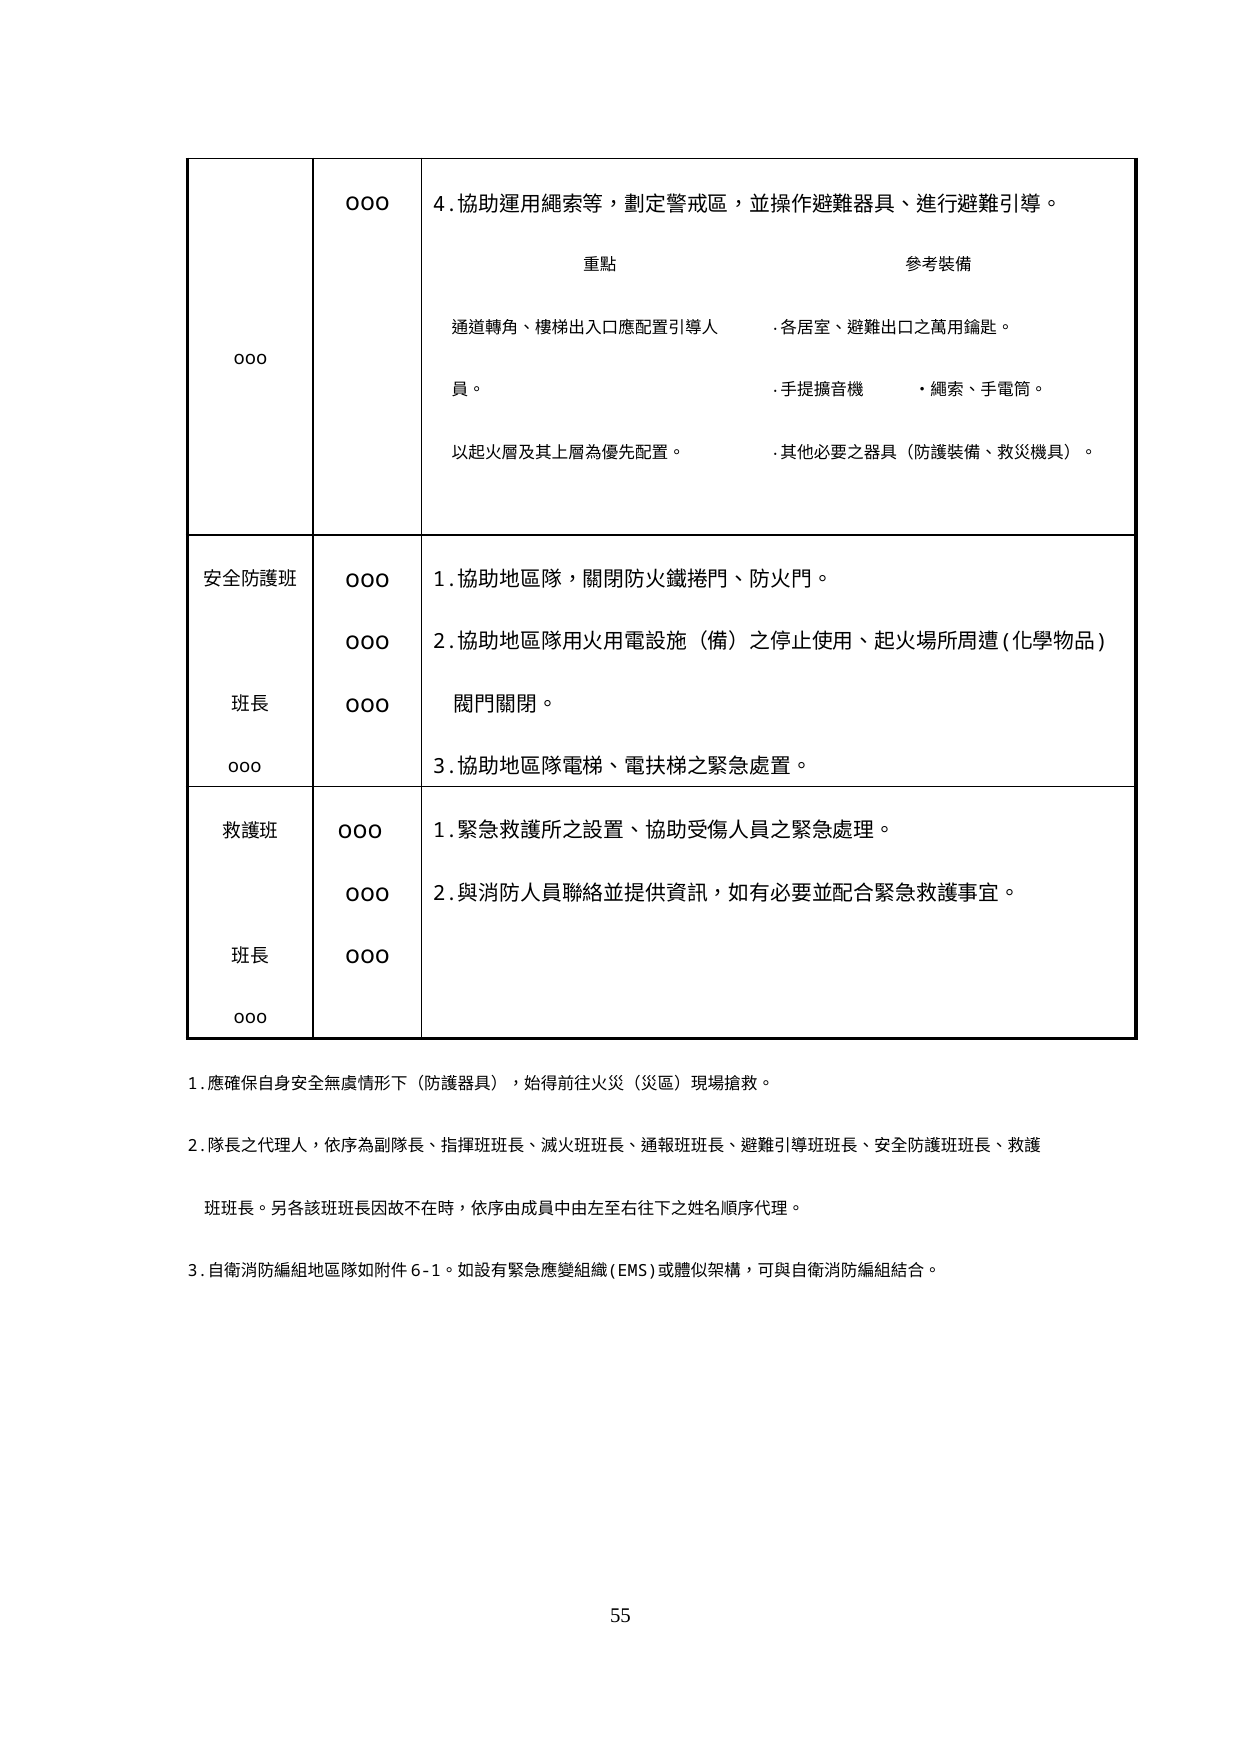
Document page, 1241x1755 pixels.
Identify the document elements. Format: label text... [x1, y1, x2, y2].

table_cell 1.緊急救護所之設置、協助受傷人員之緊急處理。 2.與消防人員聯絡並提供資訊，如有必要並配合緊急救護事宜。 [422, 787, 1134, 1037]
table_cell ooo [314, 159, 421, 534]
text 2.隊長之代理人，依序為副隊長、指揮班班長、滅火班班長、通報班班長、避難引導班班長、安全防護班班長、救護班班長。另各該班班長因故不在時，依序由成員中由左至右往下之姓名順序代理。 [187, 1103, 1053, 1228]
table_cell ooo ooo ooo [314, 787, 421, 1037]
table_cell 救護班 班長 ooo [189, 787, 312, 1037]
table_cell 安全防護班 班長 ooo [189, 536, 312, 786]
text 3.自衛消防編組地區隊如附件6-1。如設有緊急應變組織(EMS)或體似架構，可與自衛消防編組結合。 [187, 1228, 1053, 1290]
table_header 參考裝備 [759, 222, 1117, 284]
table_cell 1.協助地區隊，關閉防火鐵捲門、防火門。 2.協助地區隊用火用電設施（備）之停止使用、起火場所周遭(化學物品)閥門關閉。 3.協助地區隊電梯、電扶梯之緊急處置。 [422, 536, 1134, 786]
table_cell ‧各居室、避難出口之萬用鑰匙。 ‧手提擴音機 ‧繩索、手電筒。 ‧其他必要之器具（防護裝備、救災機具）。 [759, 284, 1117, 472]
table_cell 4.協助運用繩索等，劃定警戒區，並操作避難器具、進行避難引導。 [422, 159, 1134, 534]
table_cell ooo ooo ooo [314, 536, 421, 786]
text 1.應確保自身安全無虞情形下（防護器具），始得前往火災（災區）現場搶救。 [187, 1040, 1053, 1103]
table_header 重點 [440, 222, 759, 284]
table_cell ooo [189, 159, 312, 534]
table_cell 通道轉角、樓梯出入口應配置引導人員。 以起火層及其上層為優先配置。 [440, 284, 759, 472]
